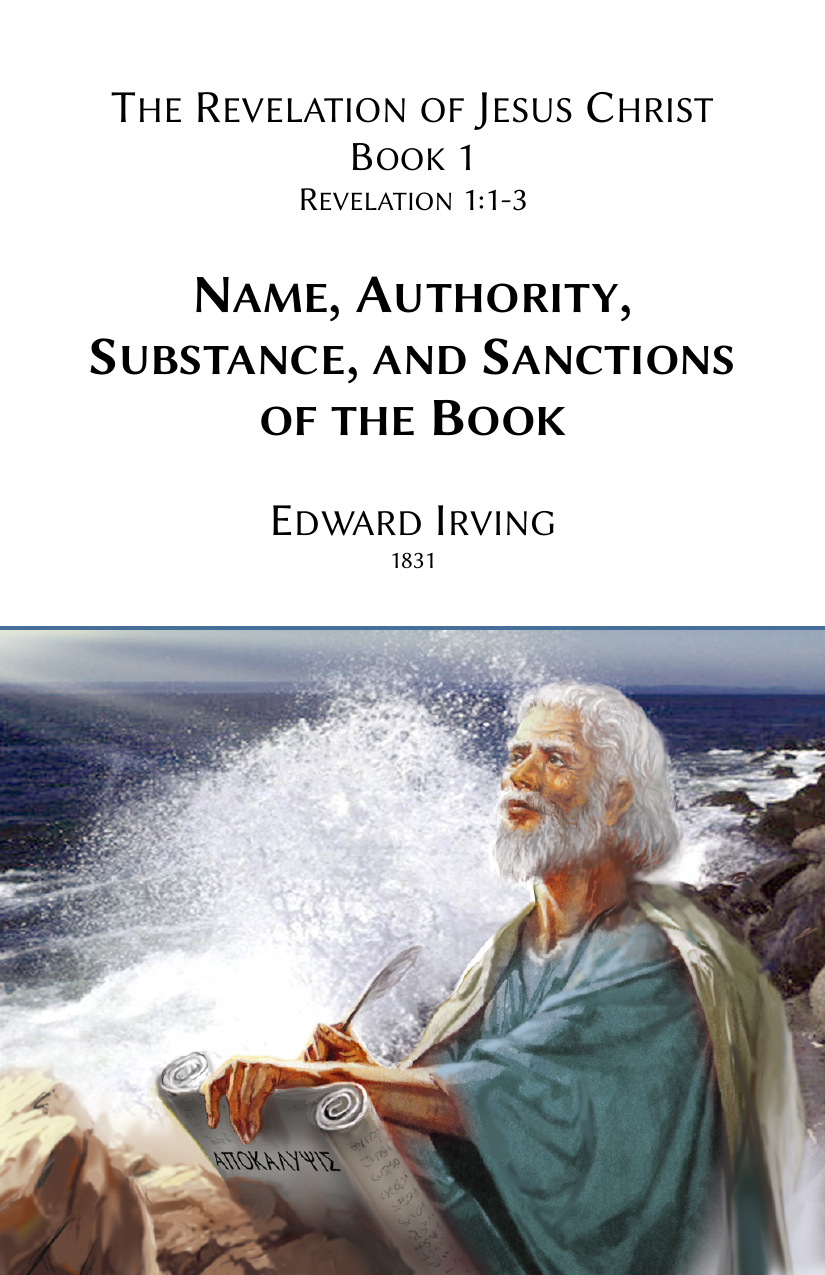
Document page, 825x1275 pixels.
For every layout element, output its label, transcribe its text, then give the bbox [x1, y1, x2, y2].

title Book 1 [0, 133, 825, 181]
title Edward Irving [0, 494, 825, 546]
picture [0, 630, 825, 1275]
title The Revelation of Jesus Christ [0, 81, 825, 133]
title 1831 [0, 546, 825, 575]
title Revelation 1:1-3 [0, 181, 825, 219]
title Name, Authority, Substance, and Sanctions of the Book [0, 264, 825, 449]
